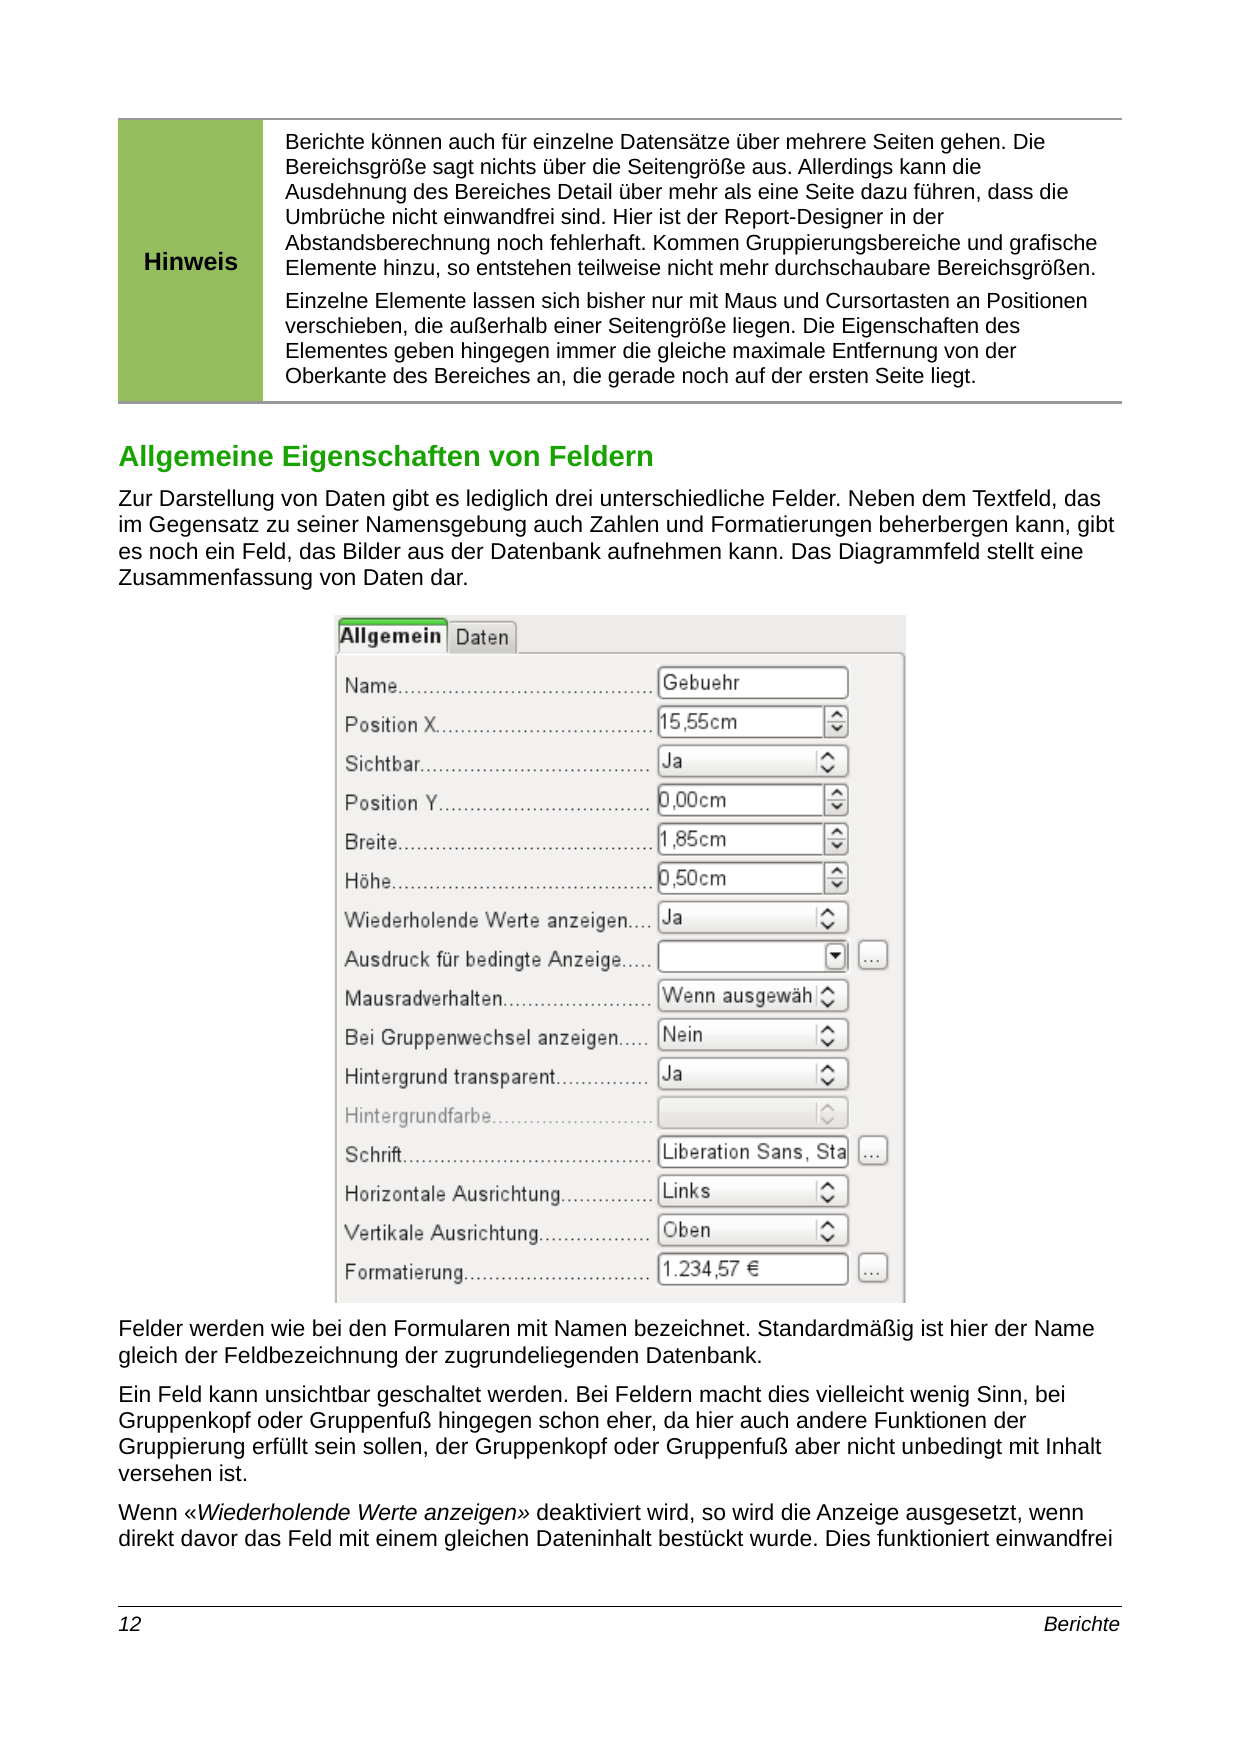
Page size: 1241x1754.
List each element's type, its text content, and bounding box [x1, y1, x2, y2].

table_header Berichte können auch für einzelne Datensätze über mehrere Seiten gehen. Die Bereichsgröße sagt nichts über die Seitengröße aus. Allerdings kann die Ausdehnung des Bereiches Detail über mehr als eine Seite dazu führen, dass die Umbrüche nicht einwandfrei sind. Hier ist der Report-Designer in der Abstandsberechnung noch fehlerhaft. Kommen Gruppierungsbereiche und grafische Elemente hinzu, so entstehen teilweise nicht mehr durchschaubare Bereichsgrößen. Einzelne Elemente lassen sich bisher nur mit Maus und Cursortasten an Positionen verschieben, die außerhalb einer Seitengröße liegen. Die Eigenschaften des Elementes geben hingegen immer die gleiche maximale Entfernung von der Oberkante des Bereiches an, die gerade noch auf der ersten Seite liegt. [264, 120, 1122, 401]
text Felder werden wie bei den Formularen mit Namen bezeichnet. Standardmäßig ist hier der Name gleich der Feldbezeichnung der zugrundeliegenden Datenbank. [118, 1315, 1122, 1368]
text Wenn «Wiederholende Werte anzeigen» deaktiviert wird, so wird die Anzeige ausgesetzt, wenn direkt davor das Feld mit einem gleichen Dateninhalt bestückt wurde. Dies funktioniert einwandfrei [118, 1498, 1122, 1551]
subtitle Allgemeine Eigenschaften von Feldern [118, 439, 1122, 473]
table_header Hinweis [118, 120, 263, 401]
picture [334, 615, 907, 1303]
text Zur Darstellung von Daten gibt es lediglich drei unterschiedliche Felder. Neben dem Textfeld, das im Gegensatz zu seiner Namensgebung auch Zahlen und Formatierungen beherbergen kann, gibt es noch ein Feld, das Bilder aus der Datenbank aufnehmen kann. Das Diagrammfeld stellt eine Zusammenfassung von Daten dar. [118, 485, 1122, 590]
text Ein Feld kann unsichtbar geschaltet werden. Bei Feldern macht dies vielleicht wenig Sinn, bei Gruppenkopf oder Gruppenfuß hingegen schon eher, da hier auch andere Funktionen der Gruppierung erfüllt sein sollen, der Gruppenkopf oder Gruppenfuß aber nicht unbedingt mit Inhalt versehen ist. [118, 1381, 1122, 1486]
